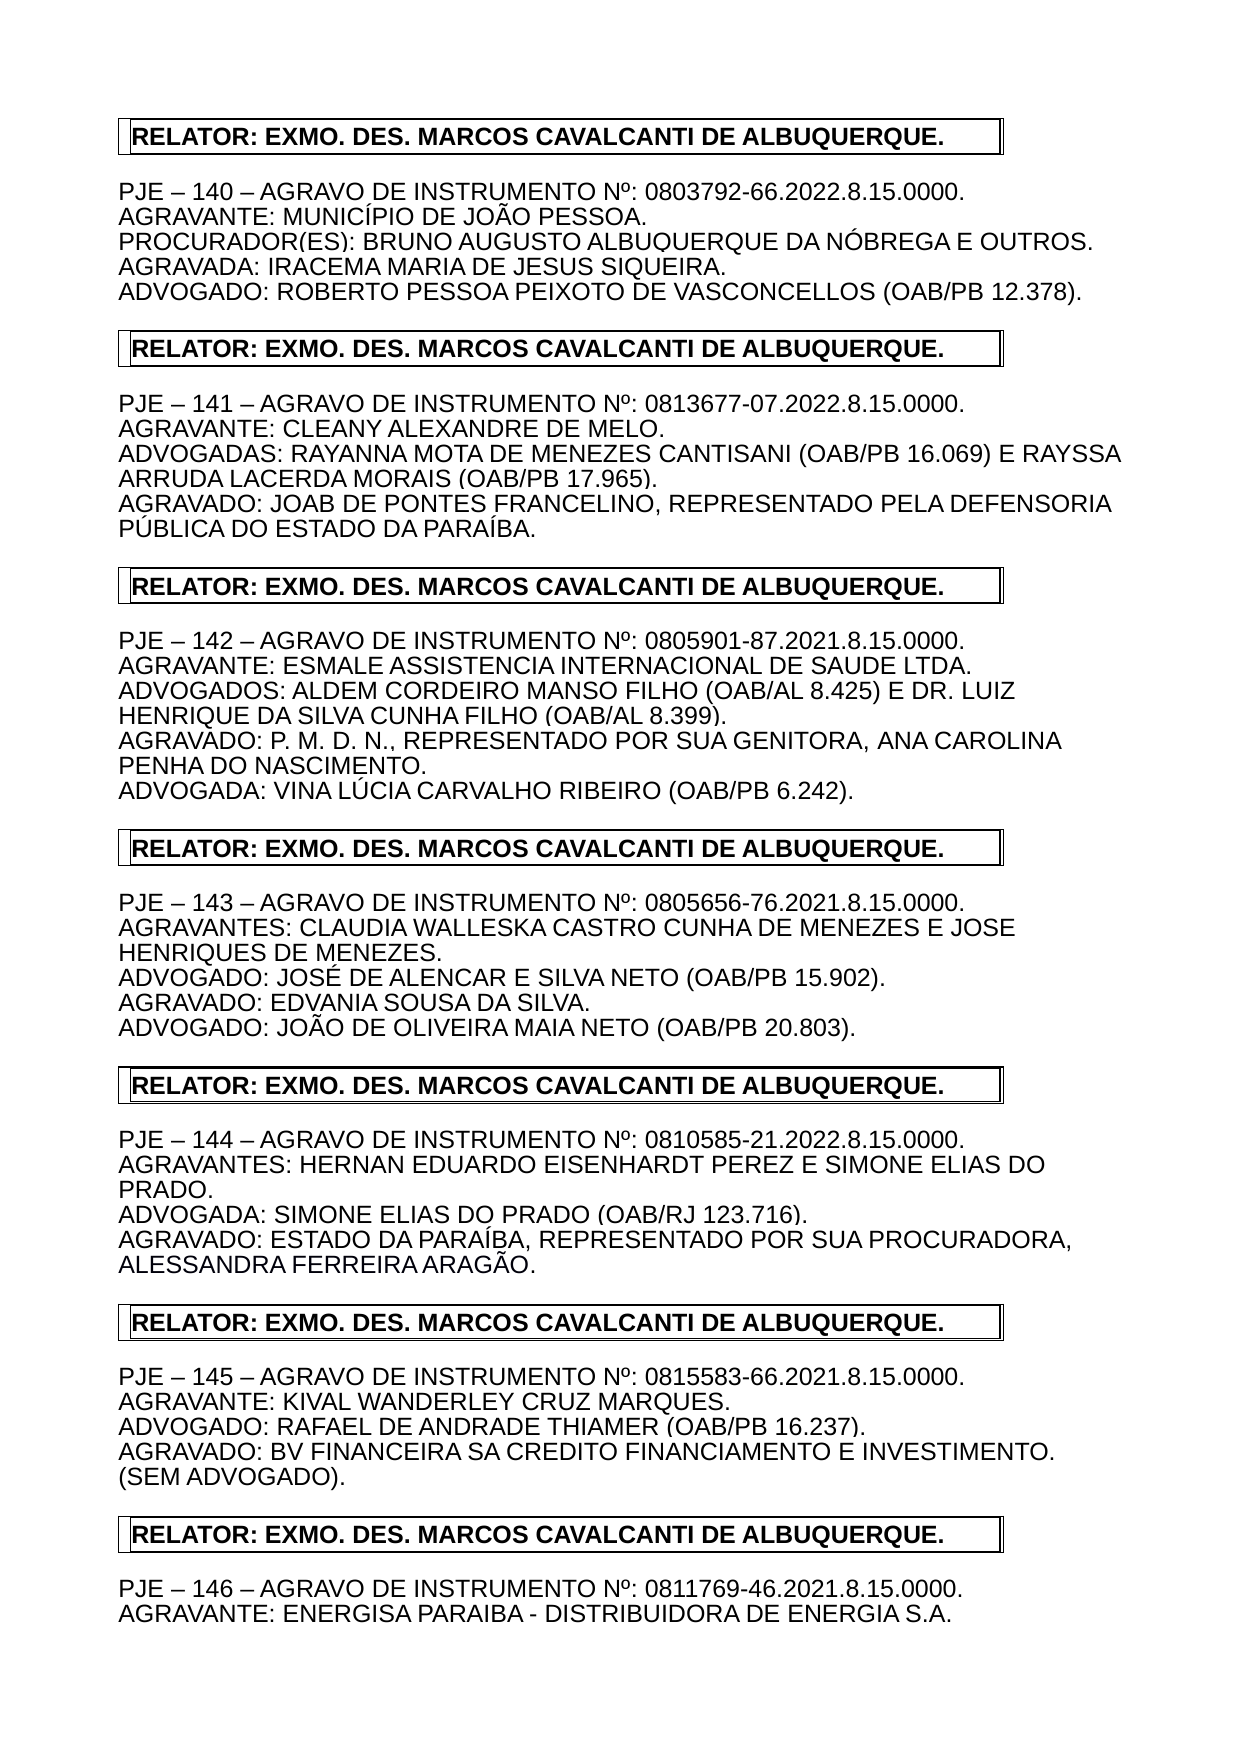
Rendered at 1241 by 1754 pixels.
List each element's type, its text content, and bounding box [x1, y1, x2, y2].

text ADVOGADOS: ALDEM CORDEIRO MANSO FILHO (OAB/AL 8.425) E DR. LUIZ HENRIQUE DA SILVA CUNHA FILHO (OAB/AL 8.399). [118, 679, 1122, 729]
text PJE – 143 – AGRAVO DE INSTRUMENTO Nº: 0805656-76.2021.8.15.0000. [118, 891, 1122, 916]
table_header RELATOR: EXMO. DES. MARCOS CAVALCANTI DE ALBUQUERQUE. [131, 569, 999, 602]
text AGRAVADA: IRACEMA MARIA DE JESUS SIQUEIRA. [118, 255, 1122, 280]
text AGRAVANTES: HERNAN EDUARDO EISENHARDT PEREZ E SIMONE ELIAS DO PRADO. [118, 1153, 1122, 1203]
table_header RELATOR: EXMO. DES. MARCOS CAVALCANTI DE ALBUQUERQUE. [131, 1306, 999, 1338]
table_header RELATOR: EXMO. DES. MARCOS CAVALCANTI DE ALBUQUERQUE. [131, 1069, 999, 1101]
text PJE – 145 – AGRAVO DE INSTRUMENTO Nº: 0815583-66.2021.8.15.0000. [118, 1366, 1122, 1391]
text PJE – 144 – AGRAVO DE INSTRUMENTO Nº: 0810585-21.2022.8.15.0000. [118, 1128, 1122, 1153]
text AGRAVADO: BV FINANCEIRA SA CREDITO FINANCIAMENTO E INVESTIMENTO. (SEM ADVOGADO). [118, 1441, 1122, 1491]
text PJE – 141 – AGRAVO DE INSTRUMENTO Nº: 0813677-07.2022.8.15.0000. [118, 392, 1122, 417]
text AGRAVANTE: ESMALE ASSISTENCIA INTERNACIONAL DE SAUDE LTDA. [118, 654, 1122, 679]
text AGRAVANTE: MUNICÍPIO DE JOÃO PESSOA. [118, 205, 1122, 230]
table_header RELATOR: EXMO. DES. MARCOS CAVALCANTI DE ALBUQUERQUE. [131, 831, 999, 864]
text AGRAVANTE: CLEANY ALEXANDRE DE MELO. [118, 417, 1122, 442]
text PROCURADOR(ES): BRUNO AUGUSTO ALBUQUERQUE DA NÓBREGA E OUTROS. [118, 230, 1122, 255]
text ADVOGADA: SIMONE ELIAS DO PRADO (OAB/RJ 123.716). [118, 1203, 1122, 1228]
text AGRAVADO: EDVANIA SOUSA DA SILVA. [118, 991, 1122, 1016]
table_header RELATOR: EXMO. DES. MARCOS CAVALCANTI DE ALBUQUERQUE. [131, 332, 999, 365]
text AGRAVADO: ESTADO DA PARAÍBA, REPRESENTADO POR SUA PROCURADORA, ALESSANDRA FERREIRA ARAGÃO. [118, 1228, 1122, 1278]
text AGRAVANTE: KIVAL WANDERLEY CRUZ MARQUES. [118, 1391, 1122, 1416]
text ADVOGADO: JOSÉ DE ALENCAR E SILVA NETO (OAB/PB 15.902). [118, 966, 1122, 991]
text PJE – 146 – AGRAVO DE INSTRUMENTO Nº: 0811769-46.2021.8.15.0000. [118, 1578, 1122, 1603]
text ADVOGADAS: RAYANNA MOTA DE MENEZES CANTISANI (OAB/PB 16.069) E RAYSSA ARRUDA LACERDA MORAIS (OAB/PB 17.965). [118, 442, 1122, 492]
text AGRAVANTE: ENERGISA PARAIBA - DISTRIBUIDORA DE ENERGIA S.A. [118, 1603, 1122, 1628]
text ADVOGADO: RAFAEL DE ANDRADE THIAMER (OAB/PB 16.237). [118, 1416, 1122, 1441]
text PJE – 142 – AGRAVO DE INSTRUMENTO Nº: 0805901-87.2021.8.15.0000. [118, 629, 1122, 654]
text AGRAVADO: JOAB DE PONTES FRANCELINO, REPRESENTADO PELA DEFENSORIA PÚBLICA DO ESTADO DA PARAÍBA. [118, 492, 1122, 542]
table_header RELATOR: EXMO. DES. MARCOS CAVALCANTI DE ALBUQUERQUE. [131, 120, 999, 153]
text AGRAVANTES: CLAUDIA WALLESKA CASTRO CUNHA DE MENEZES E JOSE HENRIQUES DE MENEZES. [118, 916, 1122, 966]
text ADVOGADO: ROBERTO PESSOA PEIXOTO DE VASCONCELLOS (OAB/PB 12.378). [118, 280, 1122, 305]
text PJE – 140 – AGRAVO DE INSTRUMENTO Nº: 0803792-66.2022.8.15.0000. [118, 180, 1122, 205]
table_header RELATOR: EXMO. DES. MARCOS CAVALCANTI DE ALBUQUERQUE. [131, 1518, 999, 1551]
text ADVOGADA: VINA LÚCIA CARVALHO RIBEIRO (OAB/PB 6.242). [118, 779, 1122, 804]
text AGRAVADO: P. M. D. N., REPRESENTADO POR SUA GENITORA, ANA CAROLINA PENHA DO NASCIMENTO. [118, 729, 1122, 779]
text ADVOGADO: JOÃO DE OLIVEIRA MAIA NETO (OAB/PB 20.803). [118, 1016, 1122, 1041]
